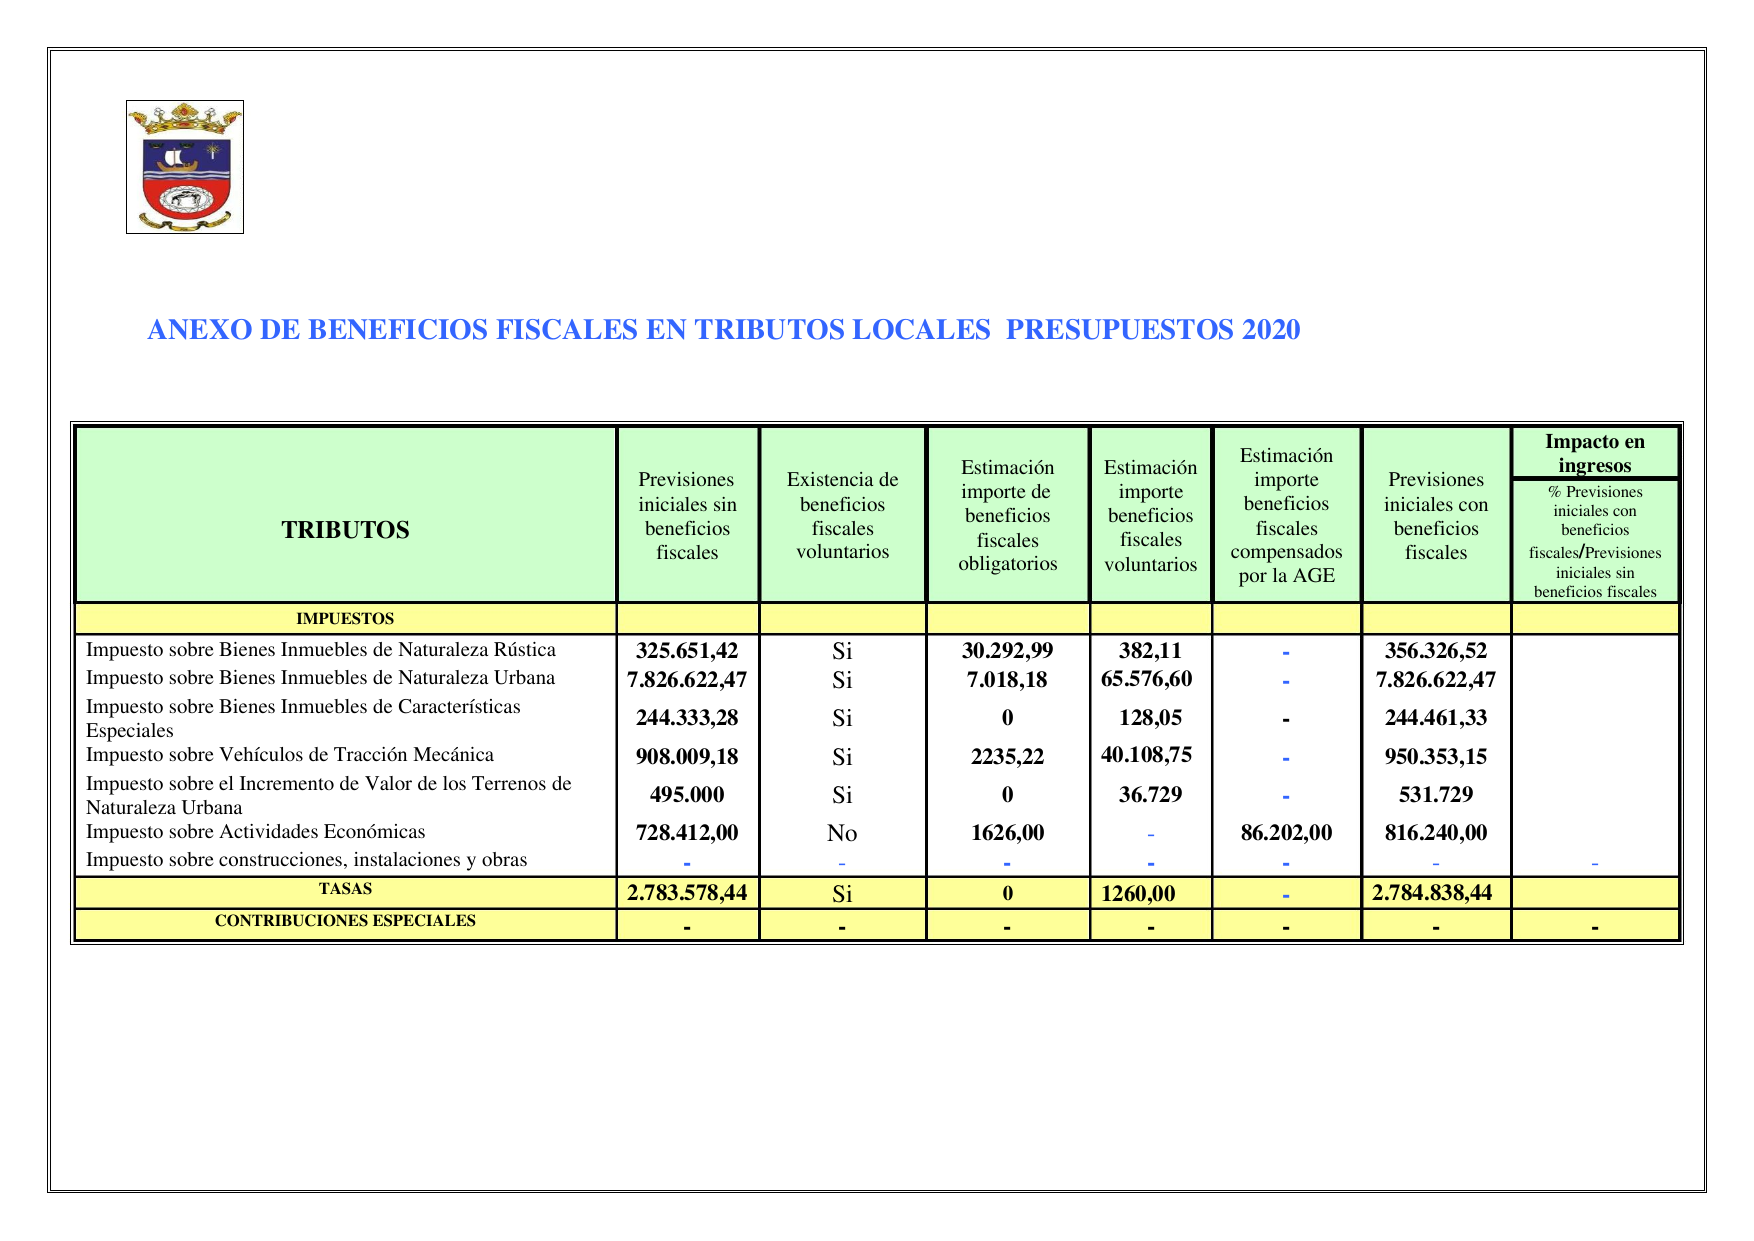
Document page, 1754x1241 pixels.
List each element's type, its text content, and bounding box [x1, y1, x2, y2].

text beneficios [645, 520, 762, 539]
text - [1147, 852, 1180, 875]
text - [1004, 852, 1037, 875]
text Estimación [1240, 448, 1358, 467]
text - [1147, 824, 1180, 846]
text 356.326,52 [1385, 642, 1513, 663]
text 65.576,60 [1101, 670, 1218, 690]
text Si [832, 885, 878, 907]
text - [1282, 884, 1316, 907]
text 382,11 [1119, 642, 1218, 663]
text ingresos [1559, 457, 1670, 476]
text iniciales con [1553, 504, 1668, 519]
text 7.826.622,47 [627, 671, 773, 692]
text TASAS [318, 882, 397, 897]
text - [1282, 852, 1316, 875]
text - [1004, 916, 1037, 939]
text - [1591, 916, 1624, 939]
text IMPUESTOS [296, 613, 420, 628]
text Impuesto sobre Actividades Económicas [86, 823, 595, 842]
text - [1147, 916, 1180, 939]
text fiscales/Previsiones [1529, 543, 1687, 562]
text beneficios [1393, 520, 1513, 539]
text obligatorios [958, 556, 1083, 574]
text compensados [1231, 544, 1368, 563]
text Especiales [86, 722, 545, 741]
text importe de [961, 484, 1079, 503]
picture [48, 48, 1706, 1192]
text 950.353,15 [1385, 748, 1513, 768]
text 0 [1002, 786, 1071, 807]
text 40.108,75 [1101, 746, 1218, 767]
text Impuesto sobre el Incremento de Valor de los Terrenos de [86, 775, 595, 794]
text - [683, 852, 764, 875]
text beneficios [800, 496, 923, 515]
text 86.202,00 [1241, 824, 1358, 845]
text 30.292,99 [962, 642, 1079, 663]
text Impuesto sobre Bienes Inmuebles de Naturaleza Rústica [86, 641, 580, 660]
text 908.009,18 [636, 748, 764, 768]
text 244.461,33 [1385, 709, 1513, 730]
text Impuesto sobre Bienes Inmuebles de Naturaleza Urbana [86, 670, 580, 688]
text Previsiones [1388, 472, 1513, 491]
text 4 [650, 786, 687, 807]
text 816.240,00 [1385, 824, 1513, 845]
text voluntarios [796, 544, 915, 563]
text - [1432, 916, 1466, 939]
text Previsiones [638, 472, 762, 491]
text 7.826.622,47 [1376, 671, 1522, 692]
text Impacto en [1545, 433, 1670, 452]
text 1626,00 [971, 824, 1071, 845]
text Si [832, 671, 878, 693]
text 0 [1003, 886, 1038, 904]
text Si [832, 786, 878, 808]
text Impuesto sobre construcciones, instalaciones y obras [86, 852, 552, 871]
text fiscales [1405, 544, 1513, 563]
text 128,05 [1119, 709, 1218, 730]
text ANEXO DE BENEFICIOS FISCALES EN TRIBUTOS LOCALES PRESUPUESTOS 2020 [148, 318, 1324, 344]
text - [838, 853, 882, 875]
text - [1282, 786, 1316, 808]
text CONTRIBUCIONES ESPECIALES [214, 914, 501, 929]
text fiscales [1120, 532, 1223, 551]
text 7.018,18 [968, 671, 1079, 692]
text Impuesto sobre Bienes Inmuebles de Características [86, 698, 545, 717]
text iniciales sin [1556, 567, 1687, 582]
text importe [1118, 484, 1223, 503]
text - [1432, 853, 1513, 875]
text No [827, 824, 882, 846]
text 1260,00 [1101, 885, 1201, 905]
text 44.333,28 [647, 709, 764, 730]
text 2235,22 [971, 748, 1071, 768]
text 531.729 [1399, 786, 1513, 807]
text - [1282, 642, 1316, 664]
text TRIBUTOS [281, 520, 435, 543]
text 0 [1002, 709, 1071, 730]
text Si [832, 642, 878, 664]
text 2.783.578,44 [627, 884, 773, 904]
text 36.729 [1119, 786, 1218, 807]
text beneficios [1561, 524, 1668, 539]
text beneficios [1244, 496, 1354, 514]
text beneficios fiscales [1534, 586, 1687, 601]
text 2.784.838,44 [1373, 884, 1518, 904]
text - [1591, 853, 1624, 875]
text beneficios [965, 508, 1079, 527]
text - [1282, 670, 1316, 693]
text Existencia de [787, 472, 923, 491]
text % Previsiones [1548, 485, 1668, 500]
text fiscales [656, 544, 762, 563]
text Estimación [1104, 460, 1223, 478]
text - [1282, 747, 1316, 769]
text 728.412,00 [636, 824, 764, 845]
text 325.651,42 [636, 642, 764, 663]
text Naturaleza Urbana [86, 799, 595, 818]
text 95.000 [687, 786, 764, 807]
text importe [1254, 472, 1358, 491]
text - [1282, 709, 1316, 731]
text - [838, 916, 878, 939]
text fiscales [977, 532, 1079, 551]
text Si [832, 747, 878, 770]
text fiscales [812, 520, 923, 539]
text Impuesto sobre Vehículos de Tracción Mecánica [86, 746, 545, 765]
text iniciales con [1384, 496, 1513, 515]
text - [1282, 916, 1316, 939]
text 2 [636, 709, 647, 730]
text - [683, 916, 717, 939]
text Si [832, 709, 878, 731]
text voluntarios [1104, 556, 1223, 575]
text beneficios [1108, 508, 1223, 527]
text por la AGE [1239, 568, 1368, 586]
text iniciales sin [638, 496, 762, 515]
text fiscales [1256, 520, 1354, 539]
text Estimación [961, 460, 1079, 478]
